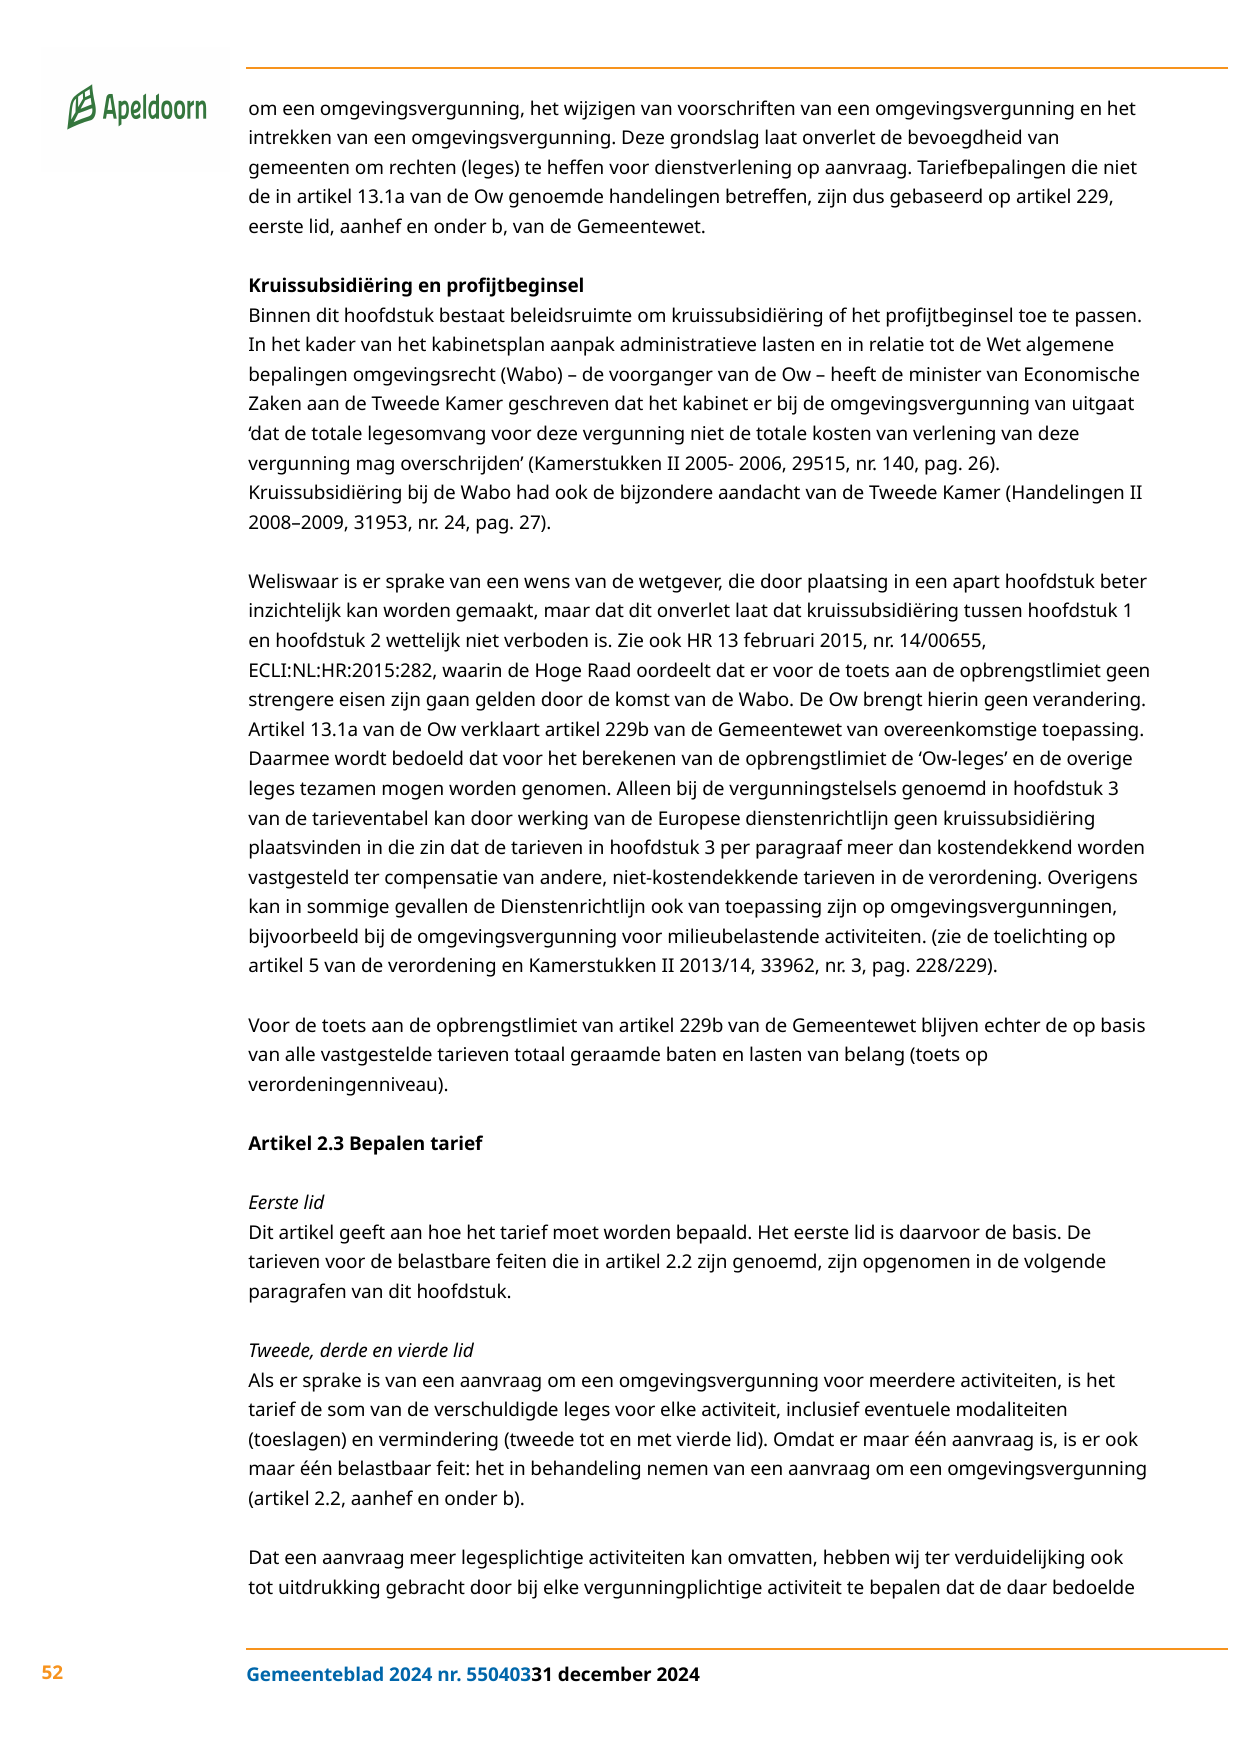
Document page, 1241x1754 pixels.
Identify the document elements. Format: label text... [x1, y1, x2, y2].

text Tweede, derde en vierde lid [248, 1337, 1152, 1363]
text Artikel 2.3 Bepalen tarief [248, 1130, 1152, 1156]
text Dit artikel geeft aan hoe het tarief moet worden bepaald. Het eerste lid is daarvoor de basis. De tarieven voor de belastbare feiten die in artikel 2.2 zijn genoemd, zijn opgenomen in de volgende paragrafen van dit hoofdstuk. [248, 1219, 1152, 1304]
text Dat een aanvraag meer legesplichtige activiteiten kan omvatten, hebben wij ter verduidelijking ook tot uitdrukking gebracht door bij elke vergunningplichtige activiteit te bepalen dat de daar bedoelde [248, 1544, 1152, 1600]
text Kruissubsidiëring en profijtbeginsel [248, 272, 1152, 298]
text Eerste lid [248, 1189, 1152, 1215]
text Voor de toets aan de opbrengstlimiet van artikel 229b van de Gemeentewet blijven echter de op basis van alle vastgestelde tarieven totaal geraamde baten en lasten van belang (toets op verordeningenniveau). [248, 1012, 1152, 1097]
text om een omgevingsvergunning, het wijzigen van voorschriften van een omgevingsvergunning en het intrekken van een omgevingsvergunning. Deze grondslag laat onverlet de bevoegdheid van gemeenten om rechten (leges) te heffen voor dienstverlening op aanvraag. Tariefbepalingen die niet de in artikel 13.1a van de Ow genoemde handelingen betreffen, zijn dus gebaseerd op artikel 229, eerste lid, aanhef en onder b, van de Gemeentewet. [248, 95, 1152, 239]
text Als er sprake is van een aanvraag om een omgevingsvergunning voor meerdere activiteiten, is het tarief de som van de verschuldigde leges voor elke activiteit, inclusief eventuele modaliteiten (toeslagen) en vermindering (tweede tot en met vierde lid). Omdat er maar één aanvraag is, is er ook maar één belastbaar feit: het in behandeling nemen van een aanvraag om een omgevingsvergunning (artikel 2.2, aanhef en onder b). [248, 1367, 1152, 1511]
text Binnen dit hoofdstuk bestaat beleidsruimte om kruissubsidiëring of het profijtbeginsel toe te passen. In het kader van het kabinetsplan aanpak administratieve lasten en in relatie tot de Wet algemene bepalingen omgevingsrecht (Wabo) – de voorganger van de Ow – heeft de minister van Economische Zaken aan de Tweede Kamer geschreven dat het kabinet er bij de omgevingsvergunning van uitgaat ‘dat de totale legesomvang voor deze vergunning niet de totale kosten van verlening van deze vergunning mag overschrijden’ (Kamerstukken II 2005- 2006, 29515, nr. 140, pag. 26). Kruissubsidiëring bij de Wabo had ook de bijzondere aandacht van de Tweede Kamer (Handelingen II 2008–2009, 31953, nr. 24, pag. 27). [248, 302, 1152, 535]
picture [41, 47, 231, 172]
text Weliswaar is er sprake van een wens van de wetgever, die door plaatsing in een apart hoofdstuk beter inzichtelijk kan worden gemaakt, maar dat dit onverlet laat dat kruissubsidiëring tussen hoofdstuk 1 en hoofdstuk 2 wettelijk niet verboden is. Zie ook HR 13 februari 2015, nr. 14/00655, ECLI:NL:HR:2015:282, waarin de Hoge Raad oordeelt dat er voor de toets aan de opbrengstlimiet geen strengere eisen zijn gaan gelden door de komst van de Wabo. De Ow brengt hierin geen verandering. Artikel 13.1a van de Ow verklaart artikel 229b van de Gemeentewet van overeenkomstige toepassing. Daarmee wordt bedoeld dat voor het berekenen van de opbrengstlimiet de ‘Ow-leges’ en de overige leges tezamen mogen worden genomen. Alleen bij de vergunningstelsels genoemd in hoofdstuk 3 van de tarieventabel kan door werking van de Europese dienstenrichtlijn geen kruissubsidiëring plaatsvinden in die zin dat de tarieven in hoofdstuk 3 per paragraaf meer dan kostendekkend worden vastgesteld ter compensatie van andere, niet-kostendekkende tarieven in de verordening. Overigens kan in sommige gevallen de Dienstenrichtlijn ook van toepassing zijn op omgevingsvergunningen, bijvoorbeeld bij de omgevingsvergunning voor milieubelastende activiteiten. (zie de toelichting op artikel 5 van de verordening en Kamerstukken II 2013/14, 33962, nr. 3, pag. 228/229). [248, 568, 1152, 978]
